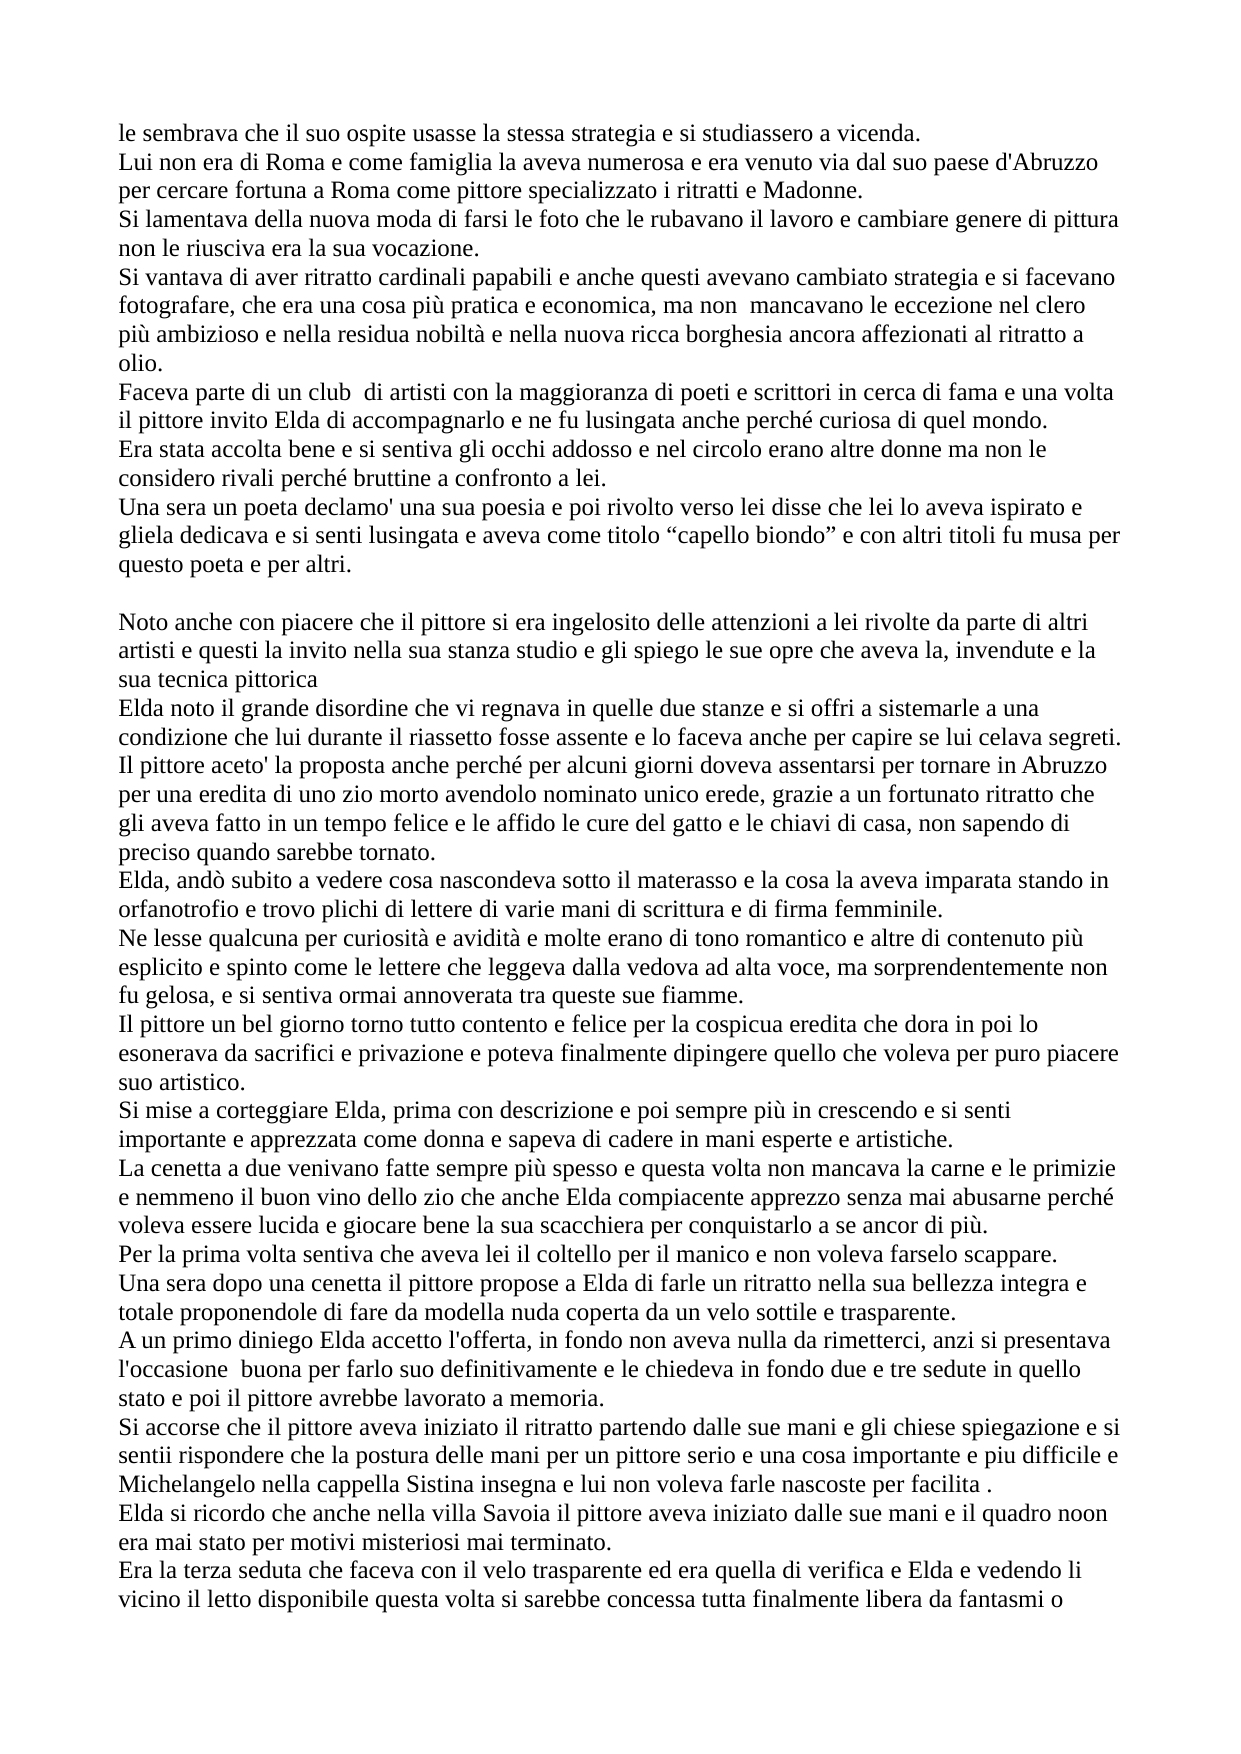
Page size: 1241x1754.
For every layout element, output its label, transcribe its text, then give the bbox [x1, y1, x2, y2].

text Ne lesse qualcuna per curiosità e avidità e molte erano di tono romantico e altre di contenuto più esplicito e spinto come le lettere che leggeva dalla vedova ad alta voce, ma sorprendentemente non fu gelosa, e si sentiva ormai annoverata tra queste sue fiamme. [118, 923, 1122, 1009]
text Elda noto il grande disordine che vi regnava in quelle due stanze e si offri a sistemarle a una condizione che lui durante il riassetto fosse assente e lo faceva anche per capire se lui celava segreti. [118, 693, 1122, 751]
text Una sera un poeta declamo' una sua poesia e poi rivolto verso lei disse che lei lo aveva ispirato e gliela dedicava e si senti lusingata e aveva come titolo “capello biondo” e con altri titoli fu musa per questo poeta e per altri. [118, 492, 1122, 578]
text La cenetta a due venivano fatte sempre più spesso e questa volta non mancava la carne e le primizie e nemmeno il buon vino dello zio che anche Elda compiacente apprezzo senza mai abusarne perché voleva essere lucida e giocare bene la sua scacchiera per conquistarlo a se ancor di più. [118, 1153, 1122, 1239]
text Una sera dopo una cenetta il pittore propose a Elda di farle un ritratto nella sua bellezza integra e totale proponendole di fare da modella nuda coperta da un velo sottile e trasparente. [118, 1268, 1122, 1326]
text Si mise a corteggiare Elda, prima con descrizione e poi sempre più in crescendo e si senti importante e apprezzata come donna e sapeva di cadere in mani esperte e artistiche. [118, 1096, 1122, 1153]
text Era stata accolta bene e si sentiva gli occhi addosso e nel circolo erano altre donne ma non le considero rivali perché bruttine a confronto a lei. [118, 434, 1122, 492]
text Per la prima volta sentiva che aveva lei il coltello per il manico e non voleva farselo scappare. [118, 1239, 1122, 1268]
text Era la terza seduta che faceva con il velo trasparente ed era quella di verifica e Elda e vedendo li vicino il letto disponibile questa volta si sarebbe concessa tutta finalmente libera da fantasmi o [118, 1556, 1122, 1613]
text A un primo diniego Elda accetto l'offerta, in fondo non aveva nulla da rimetterci, anzi si presentava l'occasione buona per farlo suo definitivamente e le chiedeva in fondo due e tre sedute in quello stato e poi il pittore avrebbe lavorato a memoria. [118, 1326, 1122, 1412]
text Noto anche con piacere che il pittore si era ingelosito delle attenzioni a lei rivolte da parte di altri artisti e questi la invito nella sua stanza studio e gli spiego le sue opre che aveva la, invendute e la sua tecnica pittorica [118, 607, 1122, 693]
text Faceva parte di un club di artisti con la maggioranza di poeti e scrittori in cerca di fama e una volta il pittore invito Elda di accompagnarlo e ne fu lusingata anche perché curiosa di quel mondo. [118, 377, 1122, 434]
text Elda si ricordo che anche nella villa Savoia il pittore aveva iniziato dalle sue mani e il quadro noon era mai stato per motivi misteriosi mai terminato. [118, 1498, 1122, 1556]
text Si lamentava della nuova moda di farsi le foto che le rubavano il lavoro e cambiare genere di pittura non le riusciva era la sua vocazione. [118, 204, 1122, 262]
text Si vantava di aver ritratto cardinali papabili e anche questi avevano cambiato strategia e si facevano fotografare, che era una cosa più pratica e economica, ma non mancavano le eccezione nel clero più ambizioso e nella residua nobiltà e nella nuova ricca borghesia ancora affezionati al ritratto a olio. [118, 262, 1122, 377]
text Il pittore aceto' la proposta anche perché per alcuni giorni doveva assentarsi per tornare in Abruzzo per una eredita di uno zio morto avendolo nominato unico erede, grazie a un fortunato ritratto che gli aveva fatto in un tempo felice e le affido le cure del gatto e le chiavi di casa, non sapendo di preciso quando sarebbe tornato. [118, 751, 1122, 866]
text Si accorse che il pittore aveva iniziato il ritratto partendo dalle sue mani e gli chiese spiegazione e si sentii rispondere che la postura delle mani per un pittore serio e una cosa importante e piu difficile e Michelangelo nella cappella Sistina insegna e lui non voleva farle nascoste per facilita . [118, 1412, 1122, 1498]
text le sembrava che il suo ospite usasse la stessa strategia e si studiassero a vicenda. [118, 118, 1122, 147]
text Elda, andò subito a vedere cosa nascondeva sotto il materasso e la cosa la aveva imparata stando in orfanotrofio e trovo plichi di lettere di varie mani di scrittura e di firma femminile. [118, 866, 1122, 923]
text Lui non era di Roma e come famiglia la aveva numerosa e era venuto via dal suo paese d'Abruzzo per cercare fortuna a Roma come pittore specializzato i ritratti e Madonne. [118, 147, 1122, 204]
text Il pittore un bel giorno torno tutto contento e felice per la cospicua eredita che dora in poi lo esonerava da sacrifici e privazione e poteva finalmente dipingere quello che voleva per puro piacere suo artistico. [118, 1009, 1122, 1096]
